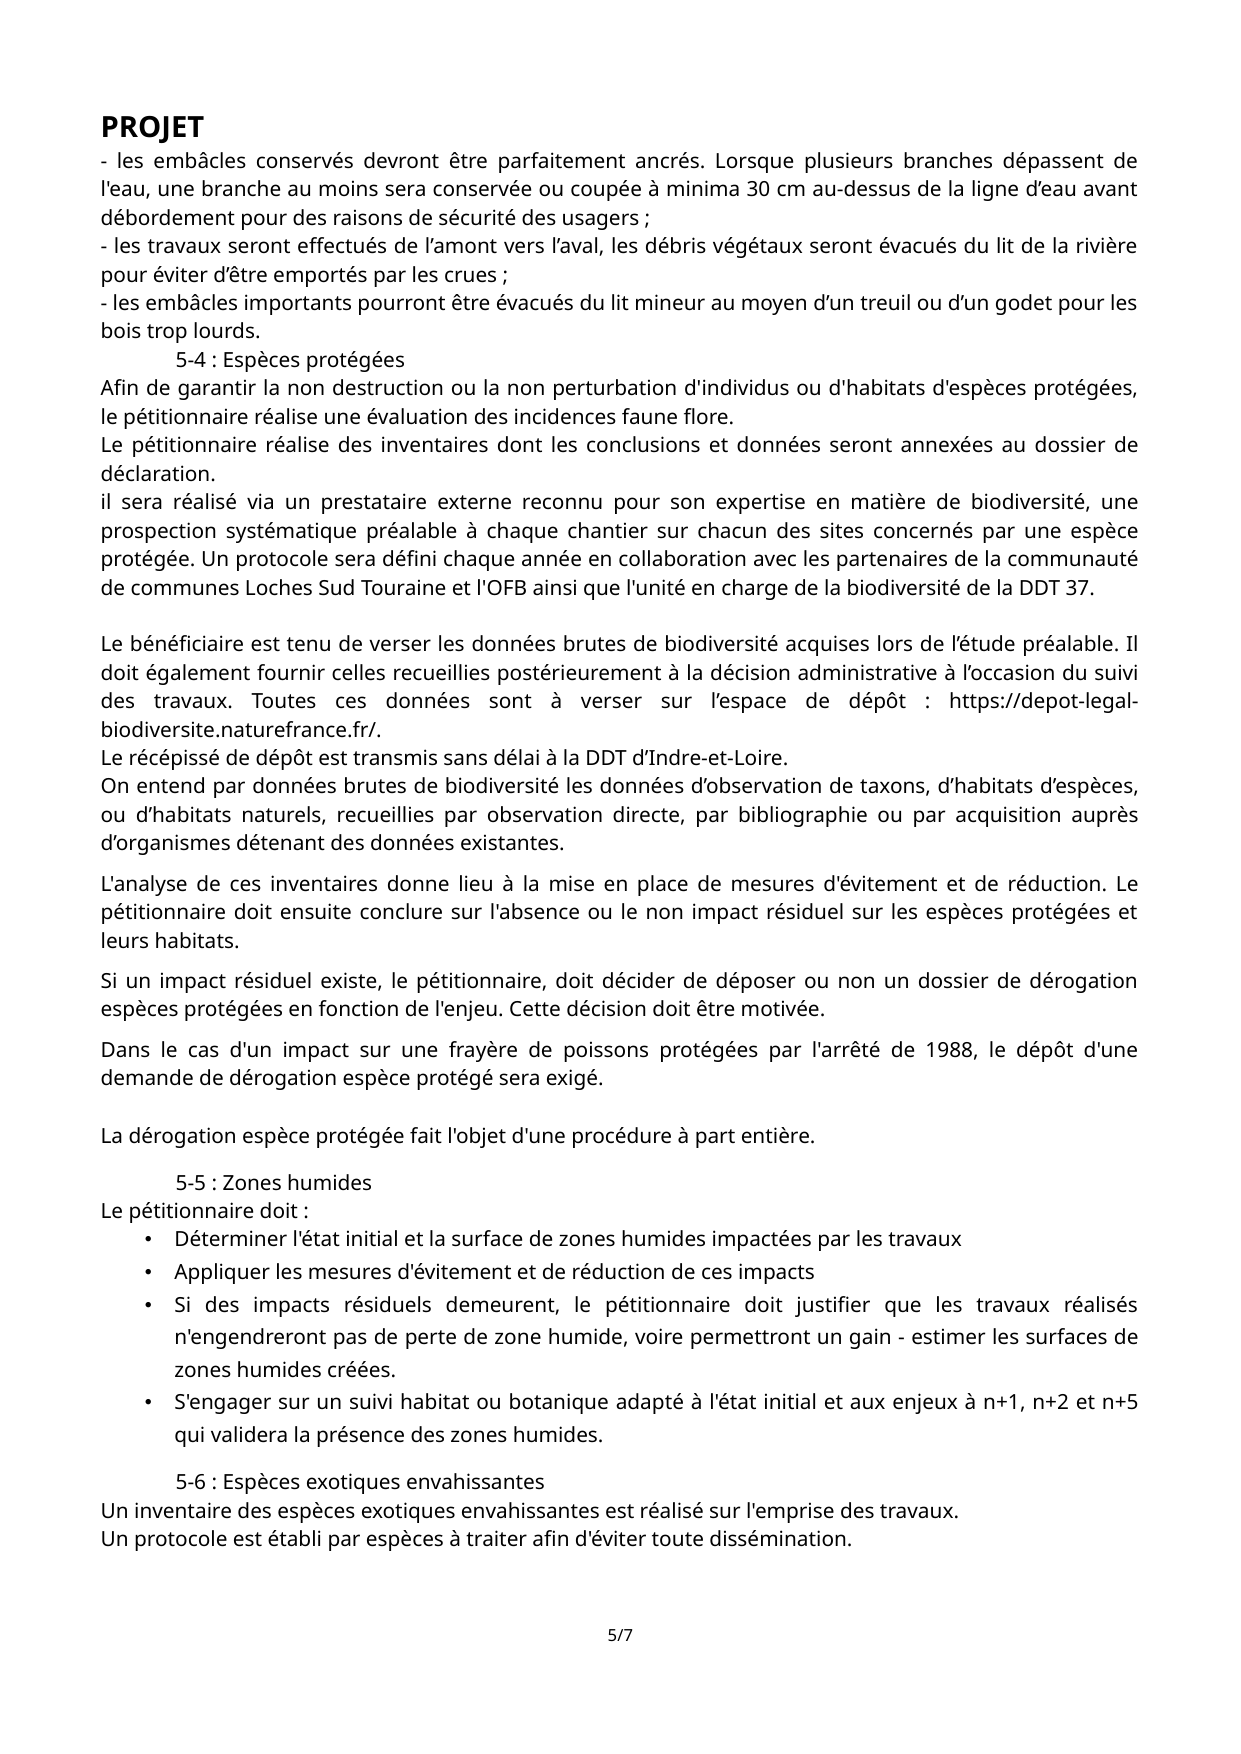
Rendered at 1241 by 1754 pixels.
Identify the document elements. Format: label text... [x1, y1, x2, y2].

text Si un impact résiduel existe, le pétitionnaire, doit décider de déposer ou non un dossier de dérogation espèces protégées en fonction de l'enjeu. Cette décision doit être motivée. [100, 966, 1140, 1023]
text 5-4 : Espèces protégées [100, 345, 1140, 373]
text L'analyse de ces inventaires donne lieu à la mise en place de mesures d'évitement et de réduction. Le pétitionnaire doit ensuite conclure sur l'absence ou le non impact résiduel sur les espèces protégées et leurs habitats. [100, 869, 1140, 954]
list Déterminer l'état initial et la surface de zones humides impactées par les travaux [144, 1224, 1140, 1253]
list Si des impacts résiduels demeurent, le pétitionnaire doit justifier que les travaux réalisés n'engendreront pas de perte de zone humide, voire permettront un gain - estimer les surfaces de zones humides créées. [144, 1290, 1140, 1383]
text - les embâcles conservés devront être parfaitement ancrés. Lorsque plusieurs branches dépassent de l'eau, une branche au moins sera conservée ou coupée à minima 30 cm au-dessus de la ligne d’eau avant débordement pour des raisons de sécurité des usagers ; [100, 146, 1140, 231]
text La dérogation espèce protégée fait l'objet d'une procédure à part entière. [100, 1121, 1140, 1150]
text 5-5 : Zones humides [100, 1168, 1140, 1196]
text Le pétitionnaire réalise des inventaires dont les conclusions et données seront annexées au dossier de déclaration. [100, 430, 1140, 487]
text Le récépissé de dépôt est transmis sans délai à la DDT d’Indre-et-Loire. [100, 743, 1140, 772]
text Un inventaire des espèces exotiques envahissantes est réalisé sur l'emprise des travaux. Un protocole est établi par espèces à traiter afin d'éviter toute dissémination. [100, 1496, 1140, 1553]
text Afin de garantir la non destruction ou la non perturbation d'individus ou d'habitats d'espèces protégées, le pétitionnaire réalise une évaluation des incidences faune flore. [100, 373, 1140, 430]
text On entend par données brutes de biodiversité les données d’observation de taxons, d’habitats d’espèces, ou d’habitats naturels, recueillies par observation directe, par bibliographie ou par acquisition auprès d’organismes détenant des données existantes. [100, 772, 1140, 857]
text 5-6 : Espèces exotiques envahissantes [100, 1467, 1140, 1496]
text - les embâcles importants pourront être évacués du lit mineur au moyen d’un treuil ou d’un godet pour les bois trop lourds. [100, 288, 1140, 345]
text Dans le cas d'un impact sur une frayère de poissons protégées par l'arrêté de 1988, le dépôt d'une demande de dérogation espèce protégé sera exigé. [100, 1035, 1140, 1092]
text Le bénéficiaire est tenu de verser les données brutes de biodiversité acquises lors de l’étude préalable. Il doit également fournir celles recueillies postérieurement à la décision administrative à l’occasion du suivi des travaux. Toutes ces données sont à verser sur l’espace de dépôt : https://depot-legal-biodiversite.naturefrance.fr/. [100, 629, 1140, 743]
text - les travaux seront effectués de l’amont vers l’aval, les débris végétaux seront évacués du lit de la rivière pour éviter d’être emportés par les crues ; [100, 231, 1140, 288]
list S'engager sur un suivi habitat ou botanique adapté à l'état initial et aux enjeux à n+1, n+2 et n+5 qui validera la présence des zones humides. [144, 1387, 1140, 1448]
list Appliquer les mesures d'évitement et de réduction de ces impacts [144, 1257, 1140, 1286]
text Le pétitionnaire doit : [100, 1196, 1140, 1224]
text il sera réalisé via un prestataire externe reconnu pour son expertise en matière de biodiversité, une prospection systématique préalable à chaque chantier sur chacun des sites concernés par une espèce protégée. Un protocole sera défini chaque année en collaboration avec les partenaires de la communauté de communes Loches Sud Touraine et l'OFB ainsi que l'unité en charge de la biodiversité de la DDT 37. [100, 487, 1140, 601]
